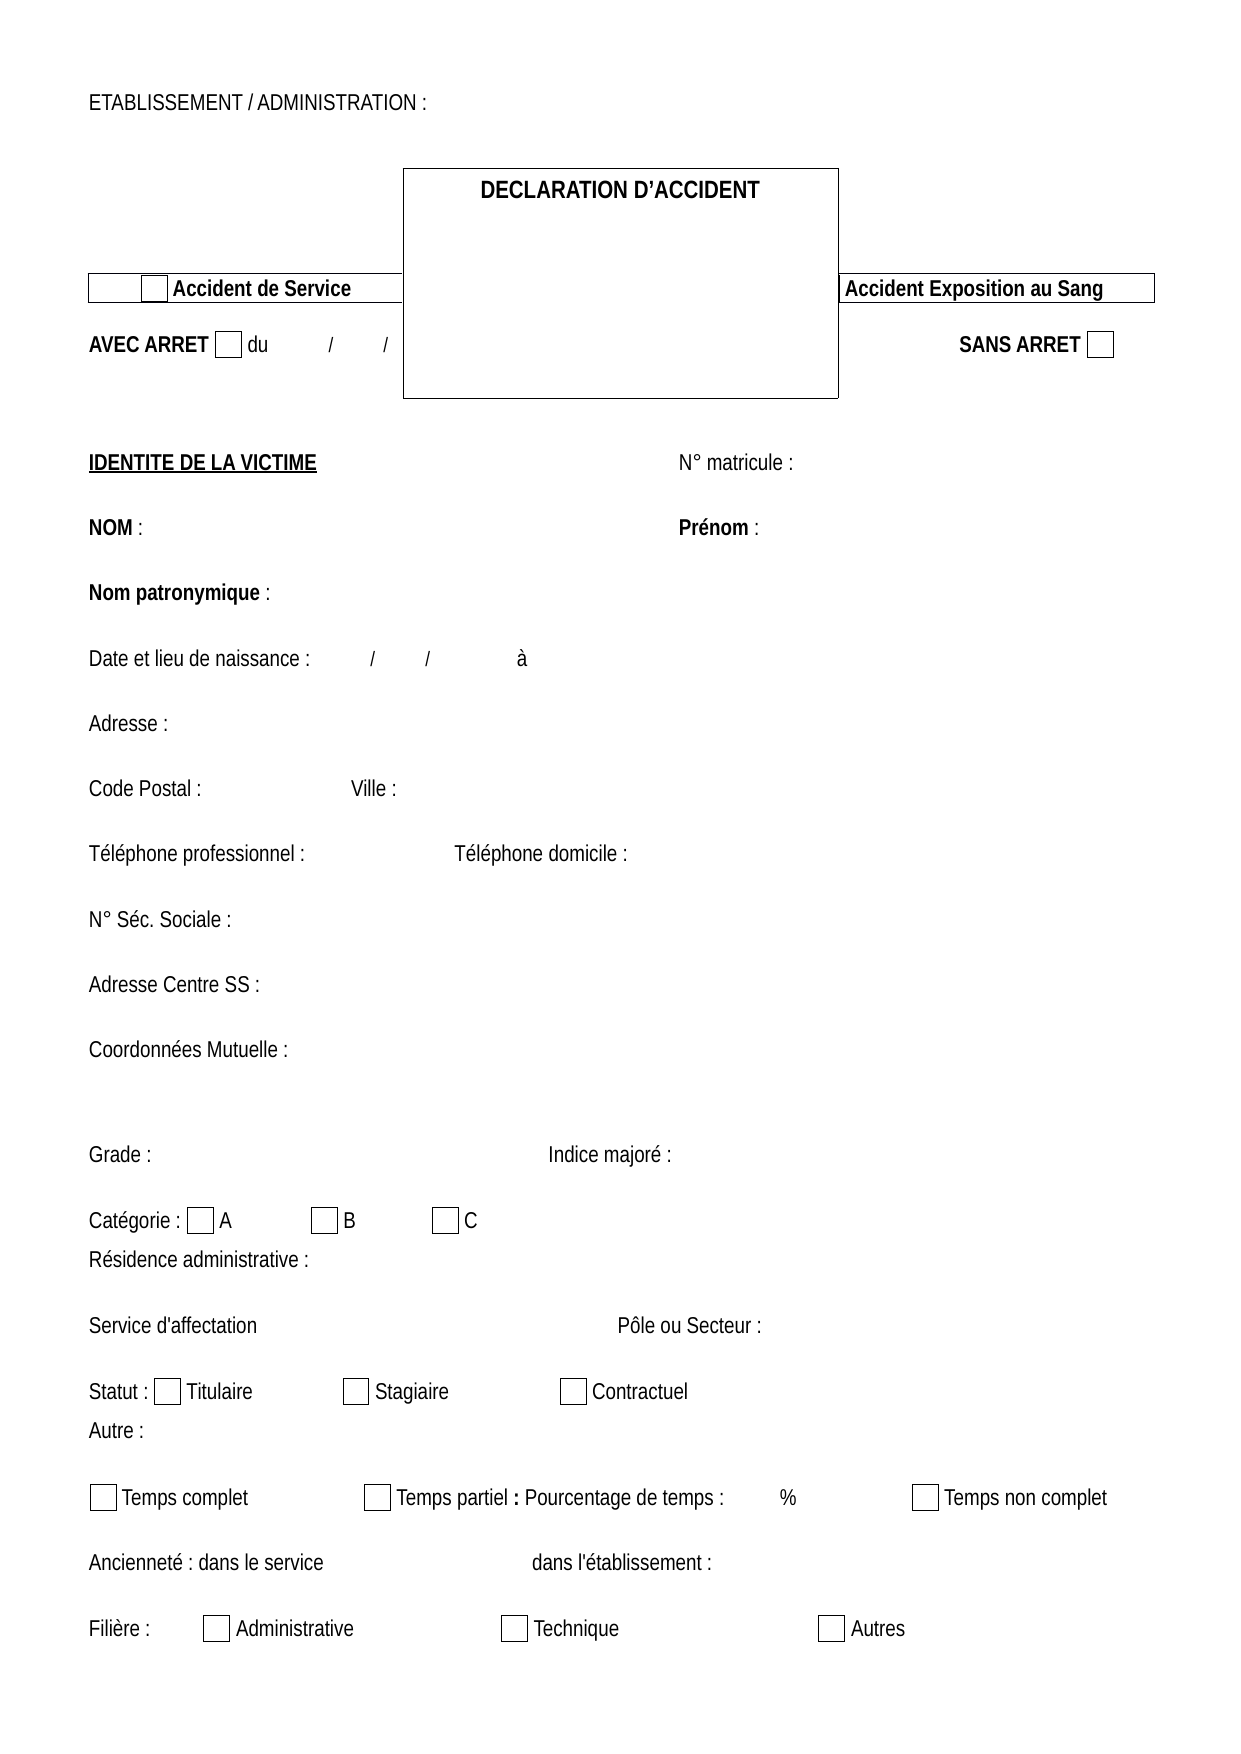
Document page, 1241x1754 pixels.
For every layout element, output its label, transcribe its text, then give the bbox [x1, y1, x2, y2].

text Ancienneté : dans le service dans l'établissement : [89, 1549, 1152, 1602]
text Adresse Centre SS : [89, 971, 1152, 1024]
text Résidence administrative : [89, 1246, 1152, 1299]
text AVEC ARRET du // au // Nbre de jours : SANS ARRET [89, 330, 402, 383]
text ETABLISSEMENT / ADMINISTRATION : [89, 89, 1152, 141]
text Code Postal : Ville : [89, 775, 1152, 828]
text Service d'affectation Pôle ou Secteur : [89, 1312, 1152, 1364]
text Nom patronymique : [89, 579, 1152, 632]
text N° Séc. Sociale : [89, 906, 1152, 958]
table_header Accident de Service Accident de Trajet Accident Exposition au Sang [89, 274, 402, 302]
text Autre : [89, 1417, 1152, 1470]
text AVEC ARRET du // au // Nbre de jours : SANS ARRET [839, 330, 1152, 383]
text DECLARATION D’ACCIDENT [418, 175, 823, 204]
text IDENTITE DE LA VICTIME N° matricule : [89, 448, 1152, 501]
text Filière : Administrative Technique Autres [89, 1614, 1152, 1642]
text Adresse : [89, 710, 1152, 763]
text Coordonnées Mutuelle : [89, 1036, 1152, 1089]
text Temps complet Temps partiel : Pourcentage de temps : % Temps non complet [89, 1483, 1152, 1536]
text Catégorie : A B C [89, 1206, 1152, 1234]
table_header Accident de Service Accident de Trajet Accident Exposition au Sang [839, 274, 1154, 302]
text Téléphone professionnel : Téléphone domicile : [89, 840, 1152, 893]
text Statut : Titulaire Stagiaire Contractuel [89, 1377, 1152, 1405]
text Grade : Indice majoré : [89, 1141, 1152, 1193]
text Date et lieu de naissance : // à [89, 644, 1152, 697]
text NOM : Prénom : [89, 514, 1152, 567]
